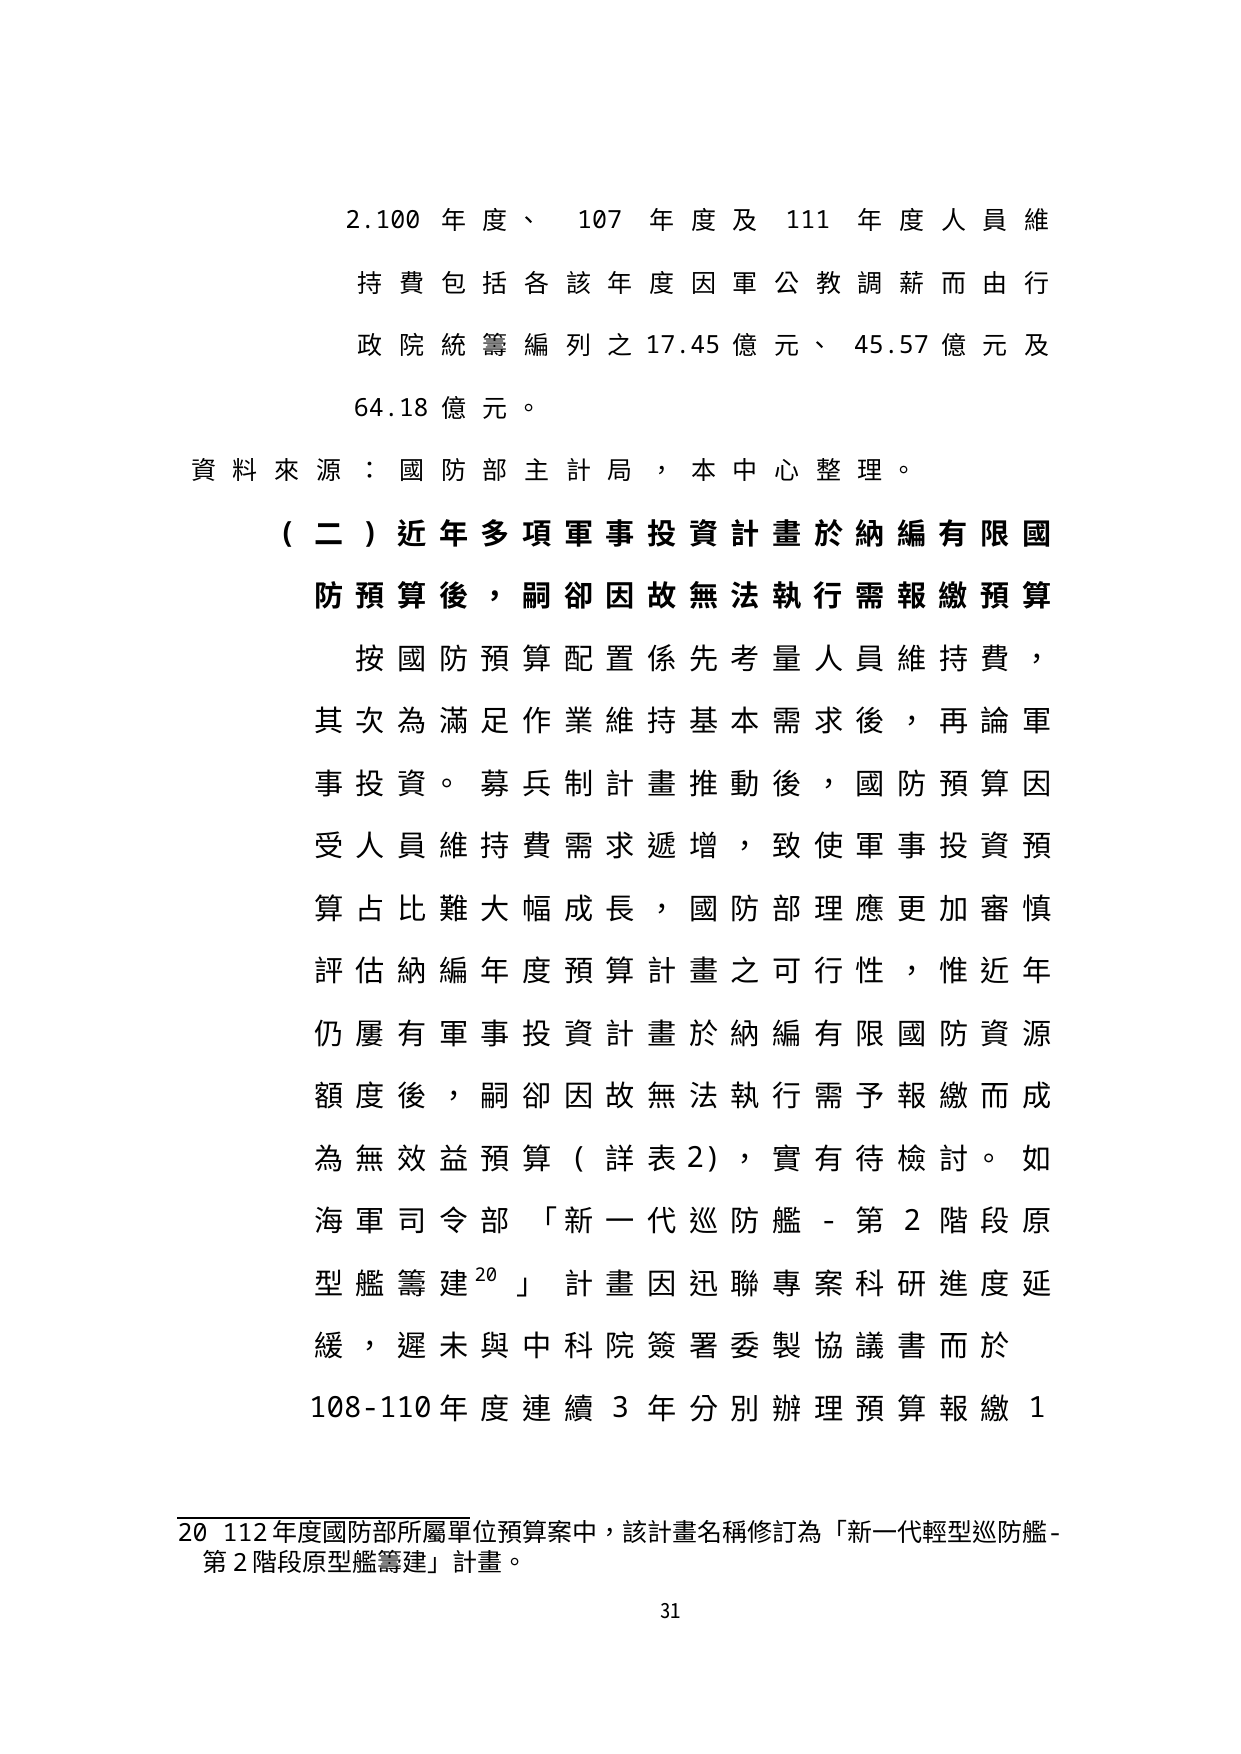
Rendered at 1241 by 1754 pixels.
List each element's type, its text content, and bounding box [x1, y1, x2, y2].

text (二)近年多項軍事投資計畫於納編有限國防預算後，嗣卻因故無法執行需報繳預算 [242, 490, 1058, 615]
text 資料來源：國防部主計局，本中心整理。 [183, 427, 1058, 490]
text 112年度國防部所屬單位預算案中，該計畫名稱修訂為「新一代輕型巡防艦-第2階段原型艦籌建」計畫。 [177, 1518, 1063, 1577]
text 按國防預算配置係先考量人員維持費，其次為滿足作業維持基本需求後，再論軍事投資。募兵制計畫推動後，國防預算因受人員維持費需求遞增，致使軍事投資預算占比難大幅成長，國防部理應更加審慎評估納編年度預算計畫之可行性，惟近年仍屢有軍事投資計畫於納編有限國防資源額度後，嗣卻因故無法執行需予報繳而成為無效益預算(詳表2)，實有待檢討。如海軍司令部「新一代巡防艦-第2階段原型艦籌建」計畫因迅聯專案科研進度延緩，遲未與中科院簽署委製協議書而於108-110年度連續3年分別辦理預算報繳1億6,392萬8千元、5,567萬9千元及1億74萬7千元(占年度預算比率各為97.63%、92.01%及94.85%)；另陸軍司令部「陸航豐年基地設施新建工程」及「新型155公厘自走砲」，海軍司令部「AN/SLQ電戰系統提升」、「海上反劫持特種作戰裝備」、「微型飛彈突擊艇」、「軍史館籌建案」及「神鷹三號」，空軍司令部「UH-60M型機夜間海上搜救能力提升案」及「四聯隊175公尺輕兵器靶場興建案」等軍事投資建案，亦均有無法繼續推動情事，而於107年度至111年度間，分別呈報國防部辦理現況結案並報繳預算。 [271, 615, 1058, 1427]
text 2.100年度、107年度及111年度人員維持費包括各該年度因軍公教調薪而由行政院統籌編列之17.45億元、45.57億元及64.18億元。 [183, 177, 1058, 427]
